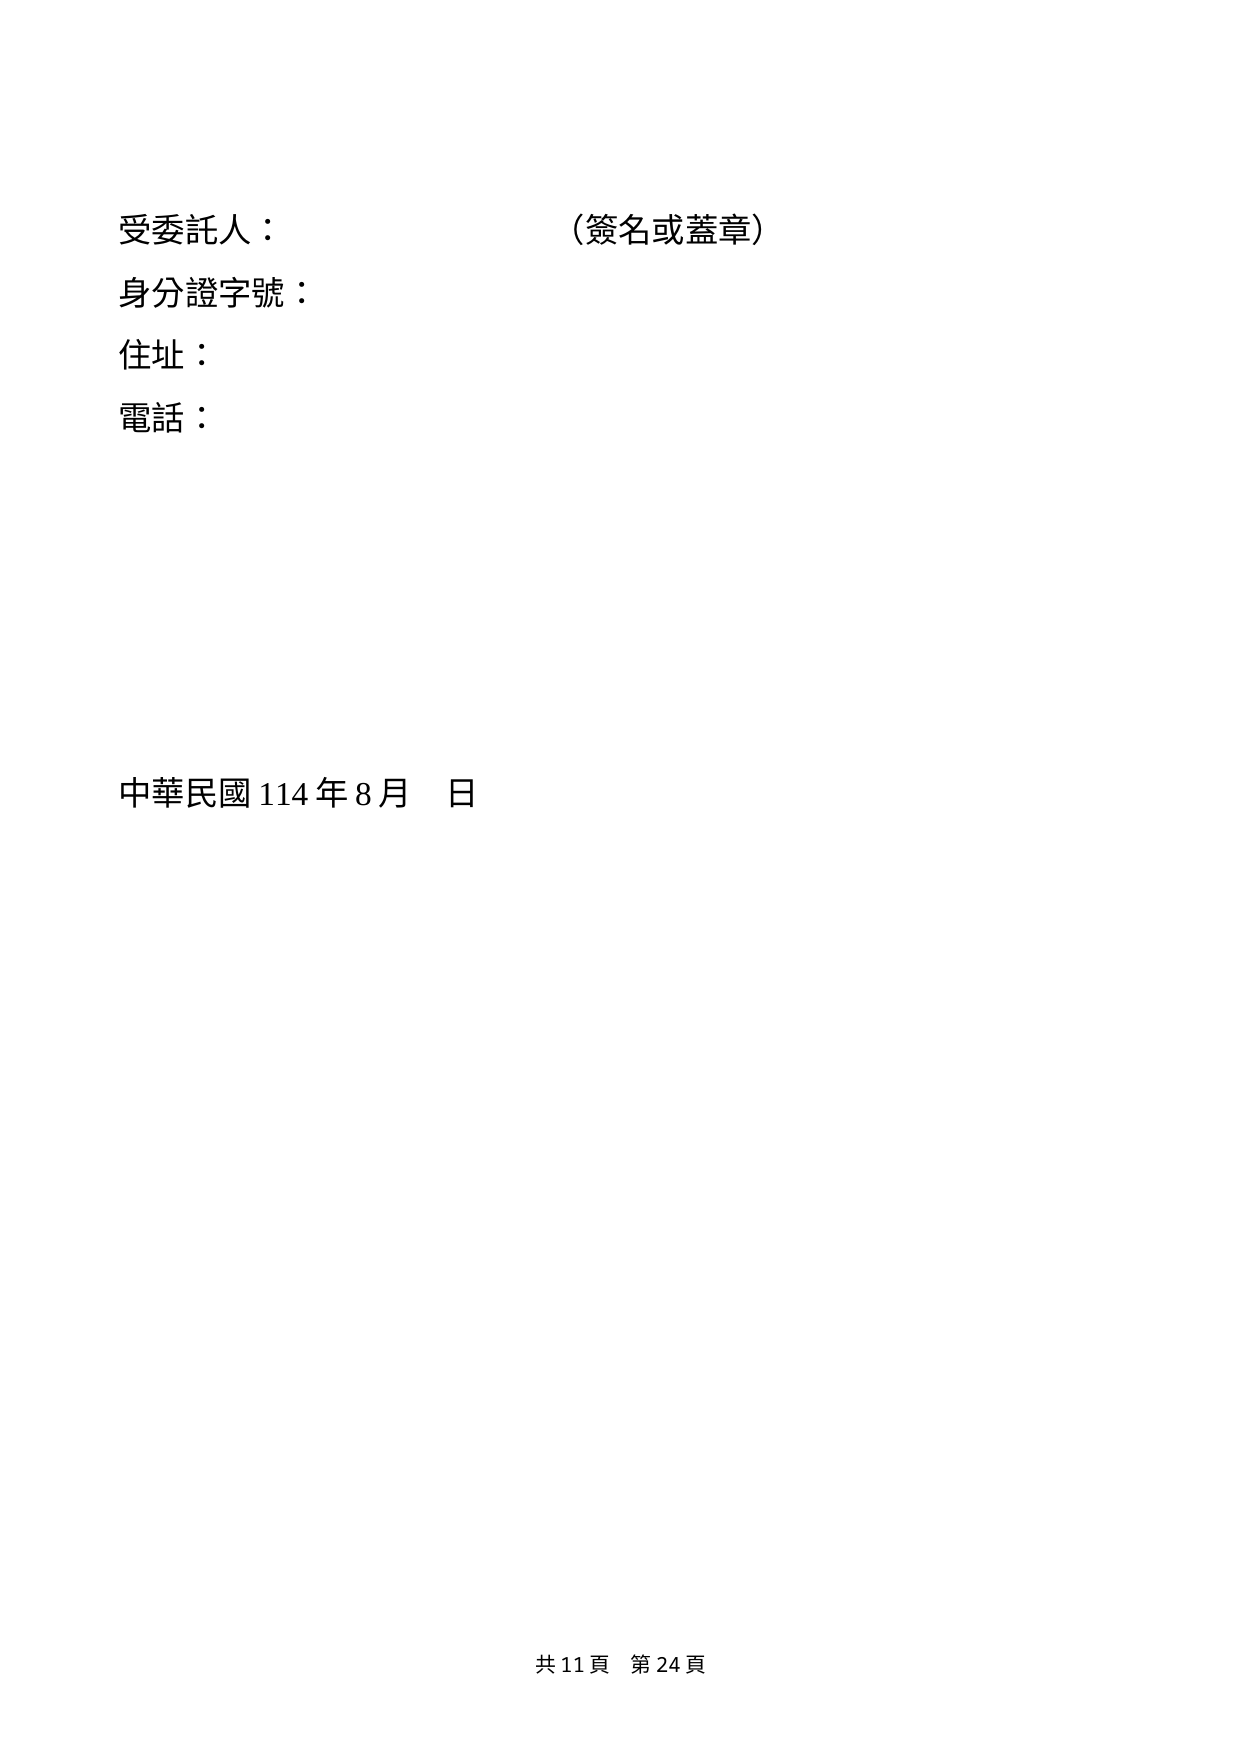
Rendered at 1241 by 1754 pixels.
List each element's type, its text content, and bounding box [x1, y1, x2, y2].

text 電話： [118, 374, 1122, 436]
text 身分證字號： [118, 249, 1122, 311]
text 中華民國114年8月 日 [118, 749, 1122, 811]
text 住址： [118, 311, 1122, 374]
text 受委託人： （簽名或蓋章） [118, 186, 1122, 249]
